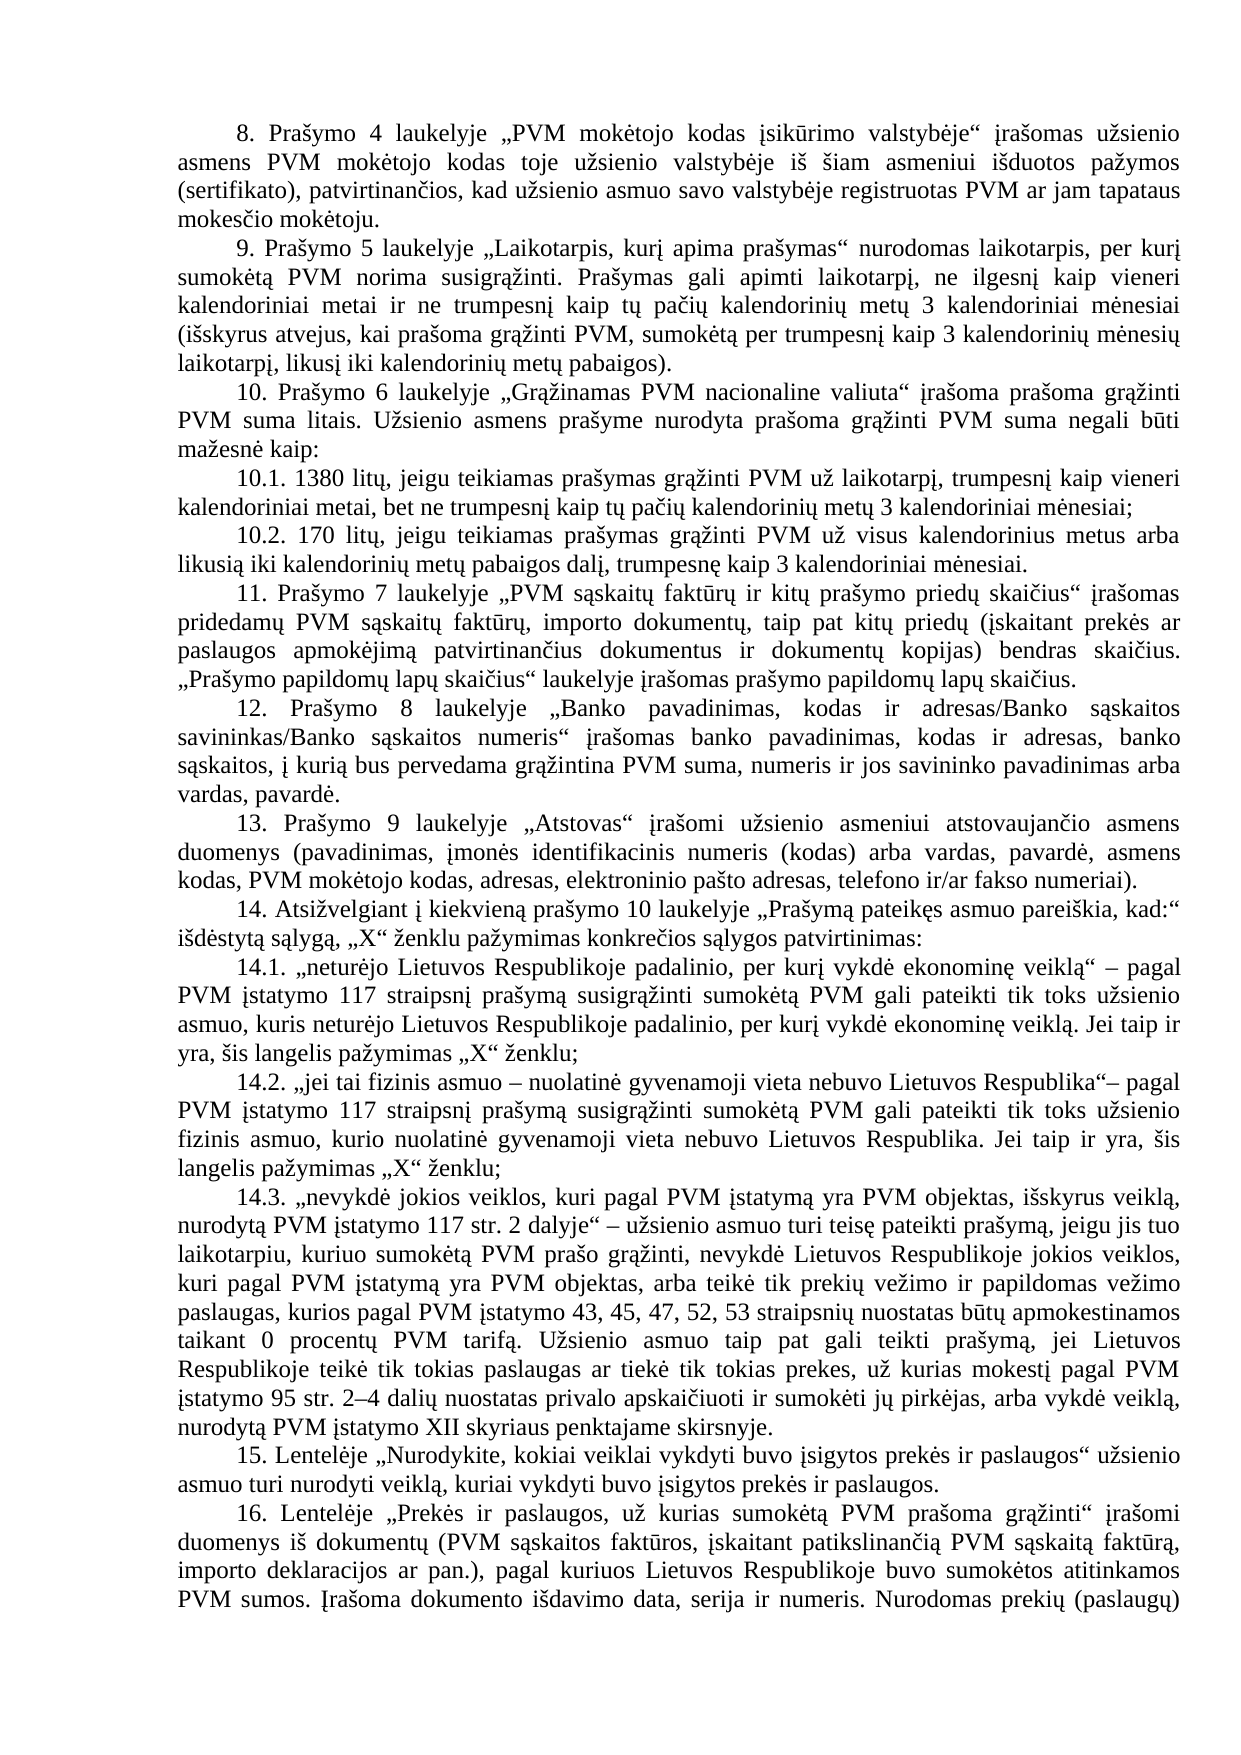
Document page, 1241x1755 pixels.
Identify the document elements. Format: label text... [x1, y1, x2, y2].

text 10.2. 170 litų, jeigu teikiamas prašymas grąžinti PVM už visus kalendorinius metus arba likusią iki kalendorinių metų pabaigos dalį, trumpesnę kaip 3 kalendoriniai mėnesiai. [177, 521, 1181, 578]
text 11. Prašymo 7 laukelyje „PVM sąskaitų faktūrų ir kitų prašymo priedų skaičius“ įrašomas pridedamų PVM sąskaitų faktūrų, importo dokumentų, taip pat kitų priedų (įskaitant prekės ar paslaugos apmokėjimą patvirtinančius dokumentus ir dokumentų kopijas) bendras skaičius. „Prašymo papildomų lapų skaičius“ laukelyje įrašomas prašymo papildomų lapų skaičius. [177, 578, 1181, 693]
text 8. Prašymo 4 laukelyje „PVM mokėtojo kodas įsikūrimo valstybėje“ įrašomas užsienio asmens PVM mokėtojo kodas toje užsienio valstybėje iš šiam asmeniui išduotos pažymos (sertifikato), patvirtinančios, kad užsienio asmuo savo valstybėje registruotas PVM ar jam tapataus mokesčio mokėtoju. [177, 118, 1181, 233]
text 9. Prašymo 5 laukelyje „Laikotarpis, kurį apima prašymas“ nurodomas laikotarpis, per kurį sumokėtą PVM norima susigrąžinti. Prašymas gali apimti laikotarpį, ne ilgesnį kaip vieneri kalendoriniai metai ir ne trumpesnį kaip tų pačių kalendorinių metų 3 kalendoriniai mėnesiai (išskyrus atvejus, kai prašoma grąžinti PVM, sumokėtą per trumpesnį kaip 3 kalendorinių mėnesių laikotarpį, likusį iki kalendorinių metų pabaigos). [177, 233, 1181, 377]
text 10.1. 1380 litų, jeigu teikiamas prašymas grąžinti PVM už laikotarpį, trumpesnį kaip vieneri kalendoriniai metai, bet ne trumpesnį kaip tų pačių kalendorinių metų 3 kalendoriniai mėnesiai; [177, 463, 1181, 521]
text 14.1. „neturėjo Lietuvos Respublikoje padalinio, per kurį vykdė ekonominę veiklą“ – pagal PVM įstatymo 117 straipsnį prašymą susigrąžinti sumokėtą PVM gali pateikti tik toks užsienio asmuo, kuris neturėjo Lietuvos Respublikoje padalinio, per kurį vykdė ekonominę veiklą. Jei taip ir yra, šis langelis pažymimas „X“ ženklu; [177, 952, 1181, 1067]
text 16. Lentelėje „Prekės ir paslaugos, už kurias sumokėtą PVM prašoma grąžinti“ įrašomi duomenys iš dokumentų (PVM sąskaitos faktūros, įskaitant patikslinančią PVM sąskaitą faktūrą, importo deklaracijos ar pan.), pagal kuriuos Lietuvos Respublikoje buvo sumokėtos atitinkamos PVM sumos. Įrašoma dokumento išdavimo data, serija ir numeris. Nurodomas prekių (paslaugų) [177, 1498, 1181, 1613]
text 10. Prašymo 6 laukelyje „Grąžinamas PVM nacionaline valiuta“ įrašoma prašoma grąžinti PVM suma litais. Užsienio asmens prašyme nurodyta prašoma grąžinti PVM suma negali būti mažesnė kaip: [177, 377, 1181, 463]
text 14.2. „jei tai fizinis asmuo – nuolatinė gyvenamoji vieta nebuvo Lietuvos Respublika“– pagal PVM įstatymo 117 straipsnį prašymą susigrąžinti sumokėtą PVM gali pateikti tik toks užsienio fizinis asmuo, kurio nuolatinė gyvenamoji vieta nebuvo Lietuvos Respublika. Jei taip ir yra, šis langelis pažymimas „X“ ženklu; [177, 1067, 1181, 1182]
text 12. Prašymo 8 laukelyje „Banko pavadinimas, kodas ir adresas/Banko sąskaitos savininkas/Banko sąskaitos numeris“ įrašomas banko pavadinimas, kodas ir adresas, banko sąskaitos, į kurią bus pervedama grąžintina PVM suma, numeris ir jos savininko pavadinimas arba vardas, pavardė. [177, 693, 1181, 808]
text 14.3. „nevykdė jokios veiklos, kuri pagal PVM įstatymą yra PVM objektas, išskyrus veiklą, nurodytą PVM įstatymo 117 str. 2 dalyje“ – užsienio asmuo turi teisę pateikti prašymą, jeigu jis tuo laikotarpiu, kuriuo sumokėtą PVM prašo grąžinti, nevykdė Lietuvos Respublikoje jokios veiklos, kuri pagal PVM įstatymą yra PVM objektas, arba teikė tik prekių vežimo ir papildomas vežimo paslaugas, kurios pagal PVM įstatymo 43, 45, 47, 52, 53 straipsnių nuostatas būtų apmokestinamos taikant 0 procentų PVM tarifą. Užsienio asmuo taip pat gali teikti prašymą, jei Lietuvos Respublikoje teikė tik tokias paslaugas ar tiekė tik tokias prekes, už kurias mokestį pagal PVM įstatymo 95 str. 2–4 dalių nuostatas privalo apskaičiuoti ir sumokėti jų pirkėjas, arba vykdė veiklą, nurodytą PVM įstatymo XII skyriaus penktajame skirsnyje. [177, 1182, 1181, 1441]
text 15. Lentelėje „Nurodykite, kokiai veiklai vykdyti buvo įsigytos prekės ir paslaugos“ užsienio asmuo turi nurodyti veiklą, kuriai vykdyti buvo įsigytos prekės ir paslaugos. [177, 1441, 1181, 1498]
text 13. Prašymo 9 laukelyje „Atstovas“ įrašomi užsienio asmeniui atstovaujančio asmens duomenys (pavadinimas, įmonės identifikacinis numeris (kodas) arba vardas, pavardė, asmens kodas, PVM mokėtojo kodas, adresas, elektroninio pašto adresas, telefono ir/ar fakso numeriai). [177, 808, 1181, 894]
text 14. Atsižvelgiant į kiekvieną prašymo 10 laukelyje „Prašymą pateikęs asmuo pareiškia, kad:“ išdėstytą sąlygą, „X“ ženklu pažymimas konkrečios sąlygos patvirtinimas: [177, 894, 1181, 952]
